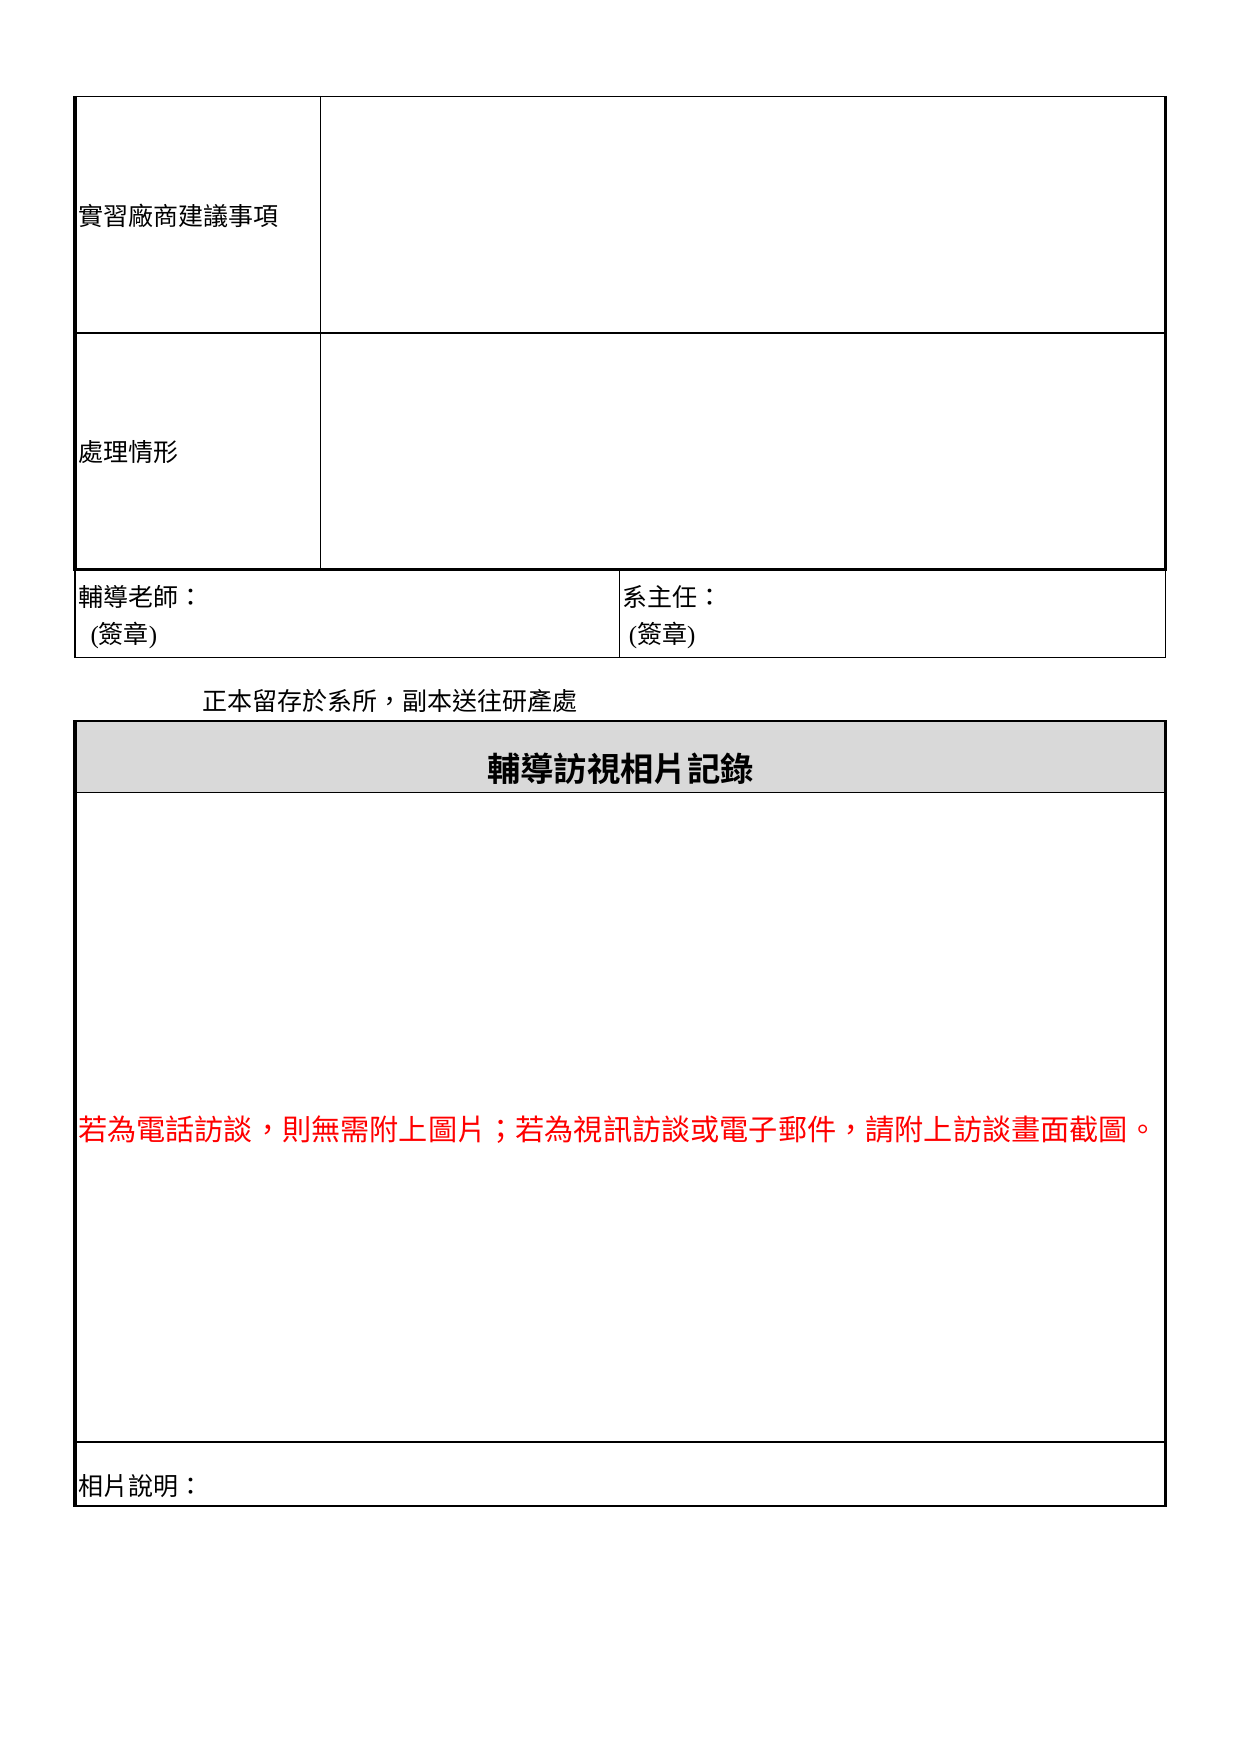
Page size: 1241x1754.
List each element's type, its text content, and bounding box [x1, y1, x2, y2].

table_cell [321, 97, 1164, 332]
table_cell [321, 334, 1164, 568]
table_cell 輔導老師： (簽章) [76, 571, 619, 657]
table_cell 若為電話訪談，則無需附上圖片；若為視訊訪談或電子郵件，請附上訪談畫面截圖。 [77, 793, 1164, 1441]
table_cell 處理情形 [77, 334, 320, 568]
table_cell 實習廠商建議事項 [77, 97, 320, 332]
text 正本留存於系所，副本送往研產處 [202, 658, 1165, 720]
table_header 輔導訪視相片記錄 [77, 722, 1164, 792]
table_cell 系主任： (簽章) [620, 571, 1165, 657]
table_cell 相片說明： [77, 1443, 1164, 1505]
